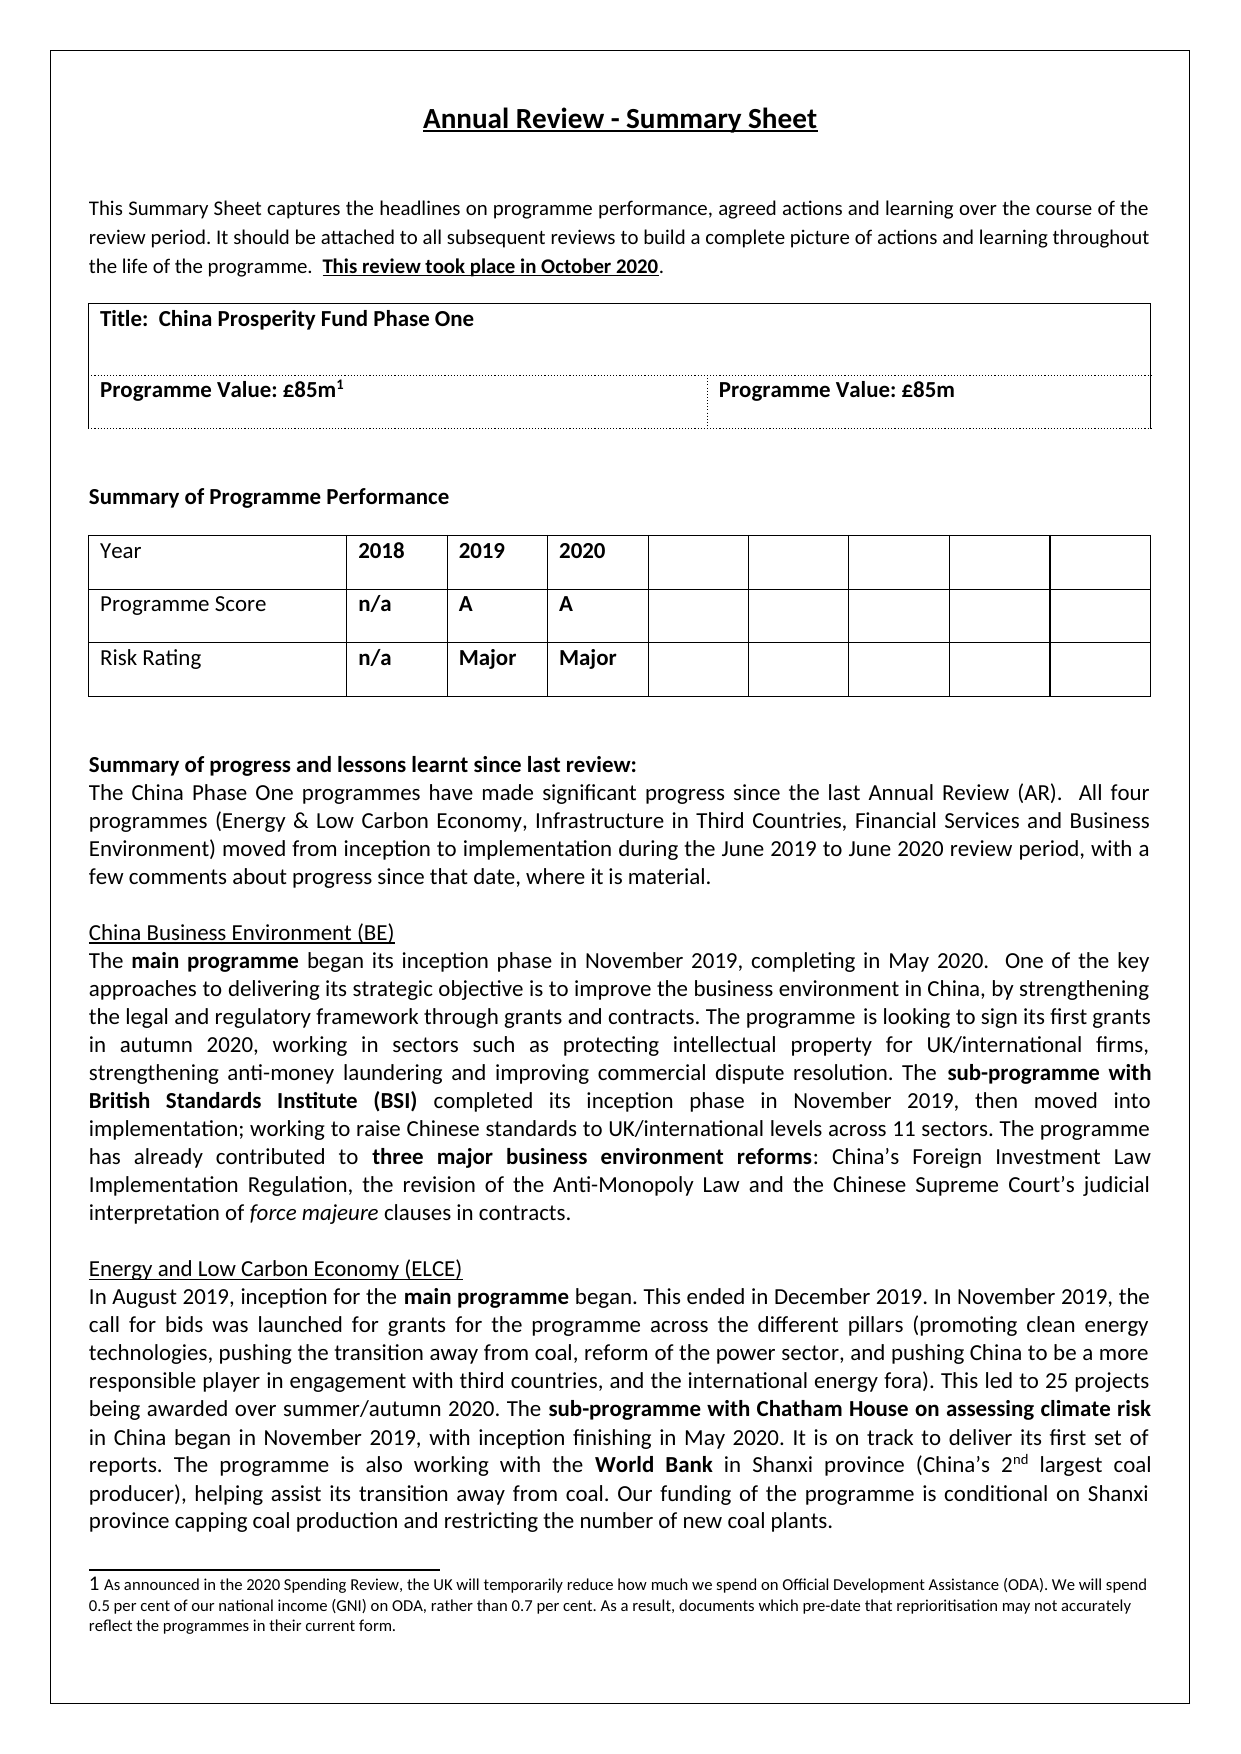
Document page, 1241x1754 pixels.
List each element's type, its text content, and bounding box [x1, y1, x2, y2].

table_header 2020 [548, 536, 648, 588]
table_header 2019 [448, 536, 547, 588]
table_header [749, 536, 848, 588]
table_cell n/a [347, 643, 447, 696]
table_cell Programme Value: £85m [89, 375, 707, 428]
table_cell Major [548, 643, 648, 696]
table_cell Programme Value: £85m [708, 375, 1150, 428]
table_cell [950, 643, 1049, 696]
table_header [950, 536, 1049, 588]
text Energy and Low Carbon Economy (ELCE) [89, 1254, 1152, 1282]
table_cell [849, 643, 949, 696]
table_cell [649, 590, 748, 642]
text Summary of Programme Performance [89, 482, 1152, 510]
text This Summary Sheet captures the headlines on programme performance, agreed actions and learning over the course of the review period. It should be attached to all subsequent reviews to build a complete picture of actions and learning throughout the life of the programme. This review took place in October 2020. [89, 195, 1152, 278]
text The main programme began its inception phase in November 2019, completing in May 2020. One of the key approaches to delivering its strategic objective is to improve the business environment in China, by strengthening the legal and regulatory framework through grants and contracts. The programme is looking to sign its first grants in autumn 2020, working in sectors such as protecting intellectual property for UK/international firms, strengthening anti-money laundering and improving commercial dispute resolution. The sub-programme with British Standards Institute (BSI) completed its inception phase in November 2019, then moved into implementation; working to raise Chinese standards to UK/international levels across 11 sectors. The programme has already contributed to three major business environment reforms: China’s Foreign Investment Law Implementation Regulation, the revision of the Anti-Monopoly Law and the Chinese Supreme Court’s judicial interpretation of force majeure clauses in contracts. [89, 946, 1152, 1226]
table_cell Programme Score [89, 590, 346, 642]
table_cell [1051, 590, 1150, 642]
table_header 2018 [347, 536, 447, 588]
table_cell [1051, 643, 1150, 696]
text In August 2019, inception for the main programme began. This ended in December 2019. In November 2019, the call for bids was launched for grants for the programme across the different pillars (promoting clean energy technologies, pushing the transition away from coal, reform of the power sector, and pushing China to be a more responsible player in engagement with third countries, and the international energy fora). This led to 25 projects being awarded over summer/autumn 2020. The sub-programme with Chatham House on assessing climate risk in China began in November 2019, with inception finishing in May 2020. It is on track to deliver its first set of reports. The programme is also working with the World Bank in Shanxi province (China’s 2nd largest coal producer), helping assist its transition away from coal. Our funding of the programme is conditional on Shanxi province capping coal production and restricting the number of new coal plants. [89, 1282, 1152, 1535]
table_cell Major [448, 643, 547, 696]
table_header [649, 536, 748, 588]
table_header Year [89, 536, 346, 588]
text China Business Environment (BE) [89, 918, 1152, 946]
table_cell [749, 643, 848, 696]
table_cell [749, 590, 848, 642]
table_cell A [548, 590, 648, 642]
table_cell Risk Rating [89, 643, 346, 696]
table_cell [950, 590, 1049, 642]
table_cell [649, 643, 748, 696]
text The China Phase One programmes have made significant progress since the last Annual Review (AR). All four programmes (Energy & Low Carbon Economy, Infrastructure in Third Countries, Financial Services and Business Environment) moved from inception to implementation during the June 2019 to June 2020 review period, with a few comments about progress since that date, where it is material. [89, 778, 1152, 890]
table_header Title: China Prosperity Fund Phase One [89, 304, 1150, 375]
table_cell [849, 590, 949, 642]
table_header [849, 536, 949, 588]
table_header [1051, 536, 1150, 588]
subtitle Annual Review - Summary Sheet [89, 100, 1152, 136]
table_cell A [448, 590, 547, 642]
text Summary of progress and lessons learnt since last review: [89, 750, 1152, 778]
table_cell n/a [347, 590, 447, 642]
